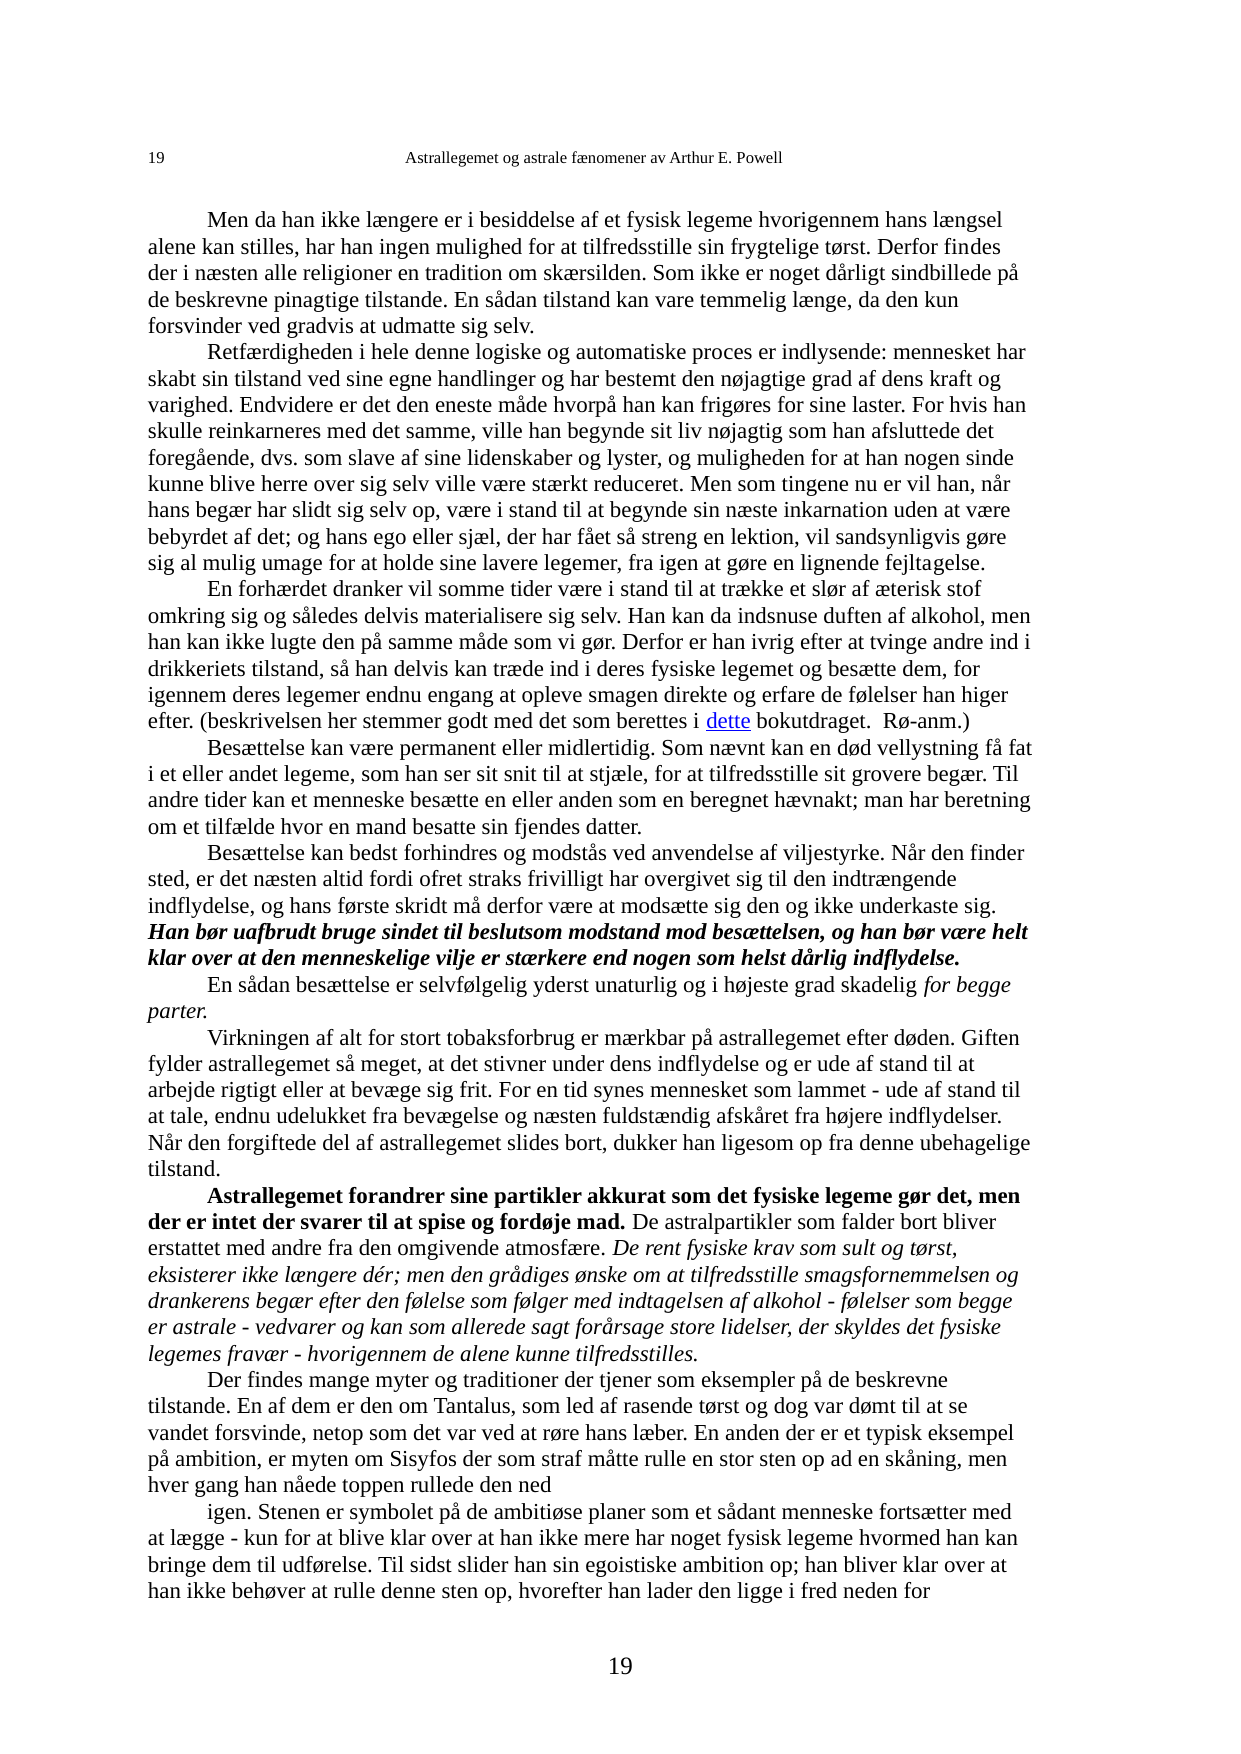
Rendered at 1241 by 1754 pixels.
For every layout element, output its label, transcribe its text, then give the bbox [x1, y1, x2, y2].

text En forhærdet dranker vil somme tider være i stand til at trække et slør af æterisk stof omkring sig og således delvis materialisere sig selv. Han kan da indsnuse duften af alkohol, men han kan ikke lugte den på samme måde som vi gør. Derfor er han ivrig efter at tvinge andre ind i drikkeriets tilstand, så han delvis kan træde ind i deres fysiske legemet og besætte dem, for igennem deres legemer endnu engang at opleve smagen direkte og erfare de følelser han higer efter. (beskrivelsen her stemmer godt med det som berettes i dette bokutdraget. Rø-anm.) [148, 576, 1033, 734]
text Der findes mange myter og traditioner der tjener som eksempler på de beskrevne tilstande. En af dem er den om Tantalus, som led af rasende tørst og dog var dømt til at se vandet forsvinde, netop som det var ved at røre hans læber. En anden der er et typisk eksempel på ambition, er myten om Sisyfos der som straf måtte rulle en stor sten op ad en skåning, men hver gang han nåede toppen rullede den ned [148, 1366, 1033, 1498]
text Virkningen af alt for stort tobaksforbrug er mærkbar på astrallegemet efter døden. Giften fylder astrallegemet så meget, at det stivner under dens indflydelse og er ude af stand til at arbejde rigtigt eller at bevæge sig frit. For en tid synes mennesket som lammet - ude af stand til at tale, endnu udelukket fra bevægelse og næsten fuldstændig afskåret fra højere indflydelser. Når den forgiftede del af astrallegemet slides bort, dukker han ligesom op fra denne ubehagelige tilstand. [148, 1023, 1033, 1182]
text Besættelse kan være permanent eller midlertidig. Som nævnt kan en død vellystning få fat i et eller andet legeme, som han ser sit snit til at stjæle, for at tilfredsstille sit grovere begær. Til andre tider kan et menneske besætte en eller anden som en beregnet hævnakt; man har beretning om et tilfælde hvor en mand besatte sin fjendes datter. [148, 734, 1033, 839]
text Besættelse kan bedst forhindres og modstås ved anvendel­se af viljestyrke. Når den finder sted, er det næsten altid fordi ofret straks frivilligt har overgivet sig til den indtrængende indflydelse, og hans første skridt må derfor være at modsætte sig den og ikke underkaste sig. Han bør uafbrudt bruge sindet til beslutsom modstand mod besættelsen, og han bør være helt klar over at den menneskelige vilje er stærkere end nogen som helst dårlig indflydelse. [148, 839, 1033, 971]
text En sådan besættelse er selvfølgelig yderst unaturlig og i højeste grad skadelig for begge parter. [148, 971, 1033, 1023]
text Astrallegemet forandrer sine partikler akkurat som det fysiske legeme gør det, men der er intet der svarer til at spise og fordøje mad. De astralpartikler som falder bort bliver erstattet med andre fra den omgivende atmosfære. De rent fysiske krav som sult og tørst, eksisterer ikke længere dér; men den grådiges ønske om at tilfredsstille smagsfornemmelsen og drankerens begær efter den følelse som følger med indtagel­sen af alkohol - følelser som begge er astrale - vedvarer og kan som allerede sagt forårsage store lidelser, der skyldes det fysiske legemes fravær - hvorigennem de alene kunne tilfredsstilles. [148, 1182, 1033, 1366]
text igen. Stenen er symbolet på de ambitiøse planer som et sådant menneske fortsætter med at lægge - kun for at blive klar over at han ikke mere har noget fysisk legeme hvormed han kan bringe dem til udførelse. Til sidst slider han sin egoistiske ambition op; han bliver klar over at han ikke behøver at rulle denne sten op, hvorefter han lader den ligge i fred neden for [148, 1498, 1033, 1603]
text Men da han ikke længere er i besiddelse af et fysisk legeme hvorigennem hans længsel alene kan stilles, har han ingen mulighed for at tilfredsstille sin frygtelige tørst. Derfor fin­des der i næsten alle religioner en tradition om skærsilden. Som ikke er noget dårligt sindbillede på de beskrevne pinag­tige tilstande. En sådan tilstand kan vare temmelig længe, da den kun forsvinder ved gradvis at udmatte sig selv. [148, 207, 1033, 338]
text Retfærdigheden i hele denne logiske og automatiske pro­ces er indlysende: mennesket har skabt sin tilstand ved sine egne handlinger og har bestemt den nøjagtige grad af dens kraft og varighed. Endvidere er det den eneste måde hvorpå han kan frigøres for sine laster. For hvis han skulle reinkarneres med det samme, ville han begynde sit liv nøjagtig som han afsluttede det foregående, dvs. som slave af sine lidenskaber og lyster, og muligheden for at han nogen sinde kunne blive herre over sig selv ville være stærkt reduceret. Men som tingene nu er vil han, når hans begær har slidt sig selv op, være i stand til at begynde sin næste inkarnation uden at være bebyrdet af det; og hans ego eller sjæl, der har fået så streng en lektion, vil sandsynligvis gøre sig al mulig umage for at holde sine lavere legemer, fra igen at gøre en lignende fejlta­gelse. [148, 338, 1033, 576]
